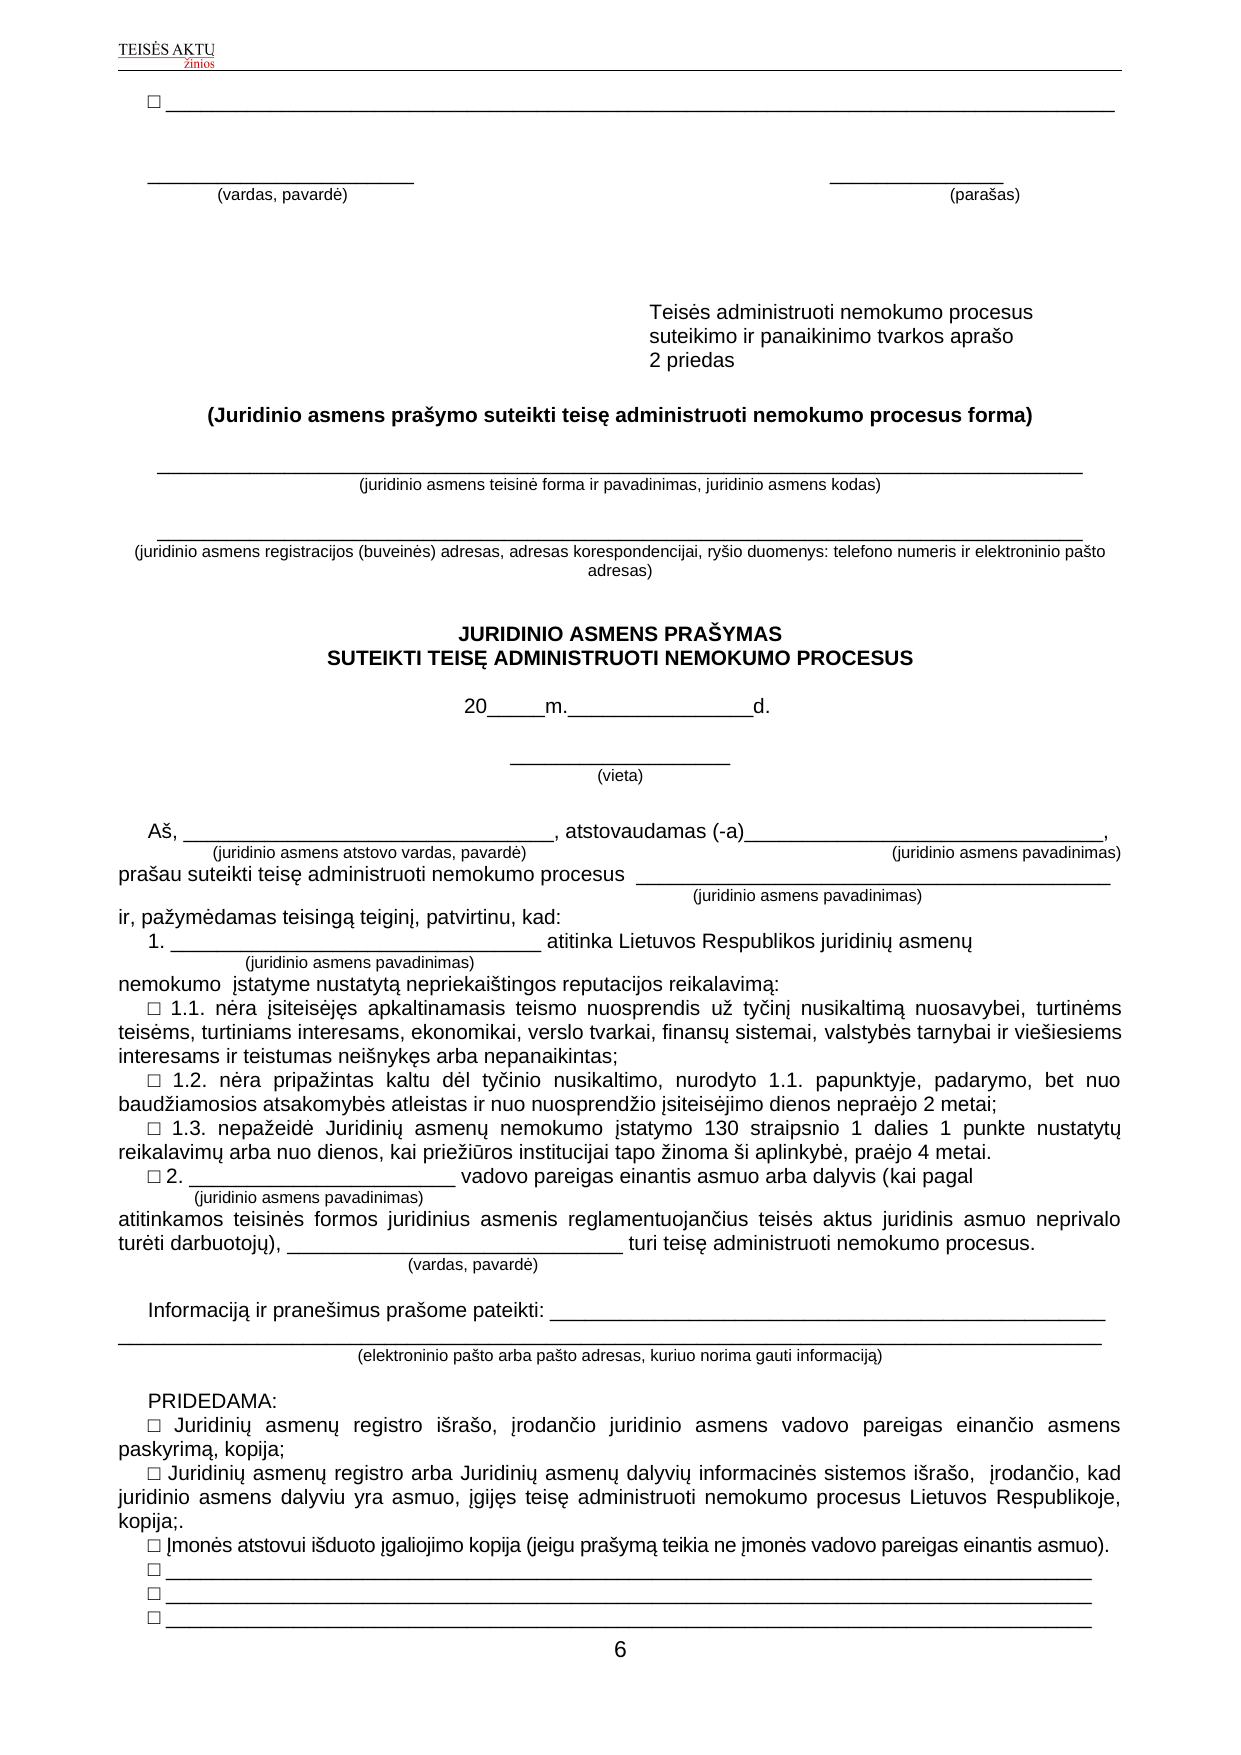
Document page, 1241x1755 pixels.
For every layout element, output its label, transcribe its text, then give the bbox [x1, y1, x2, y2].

text _____________________________________________________________________________________ [118, 1322, 1122, 1346]
text prašau suteikti teisę administruoti nemokumo procesus _________________________________________ [118, 862, 1122, 886]
text (vardas, pavardė) (parašas) [118, 184, 1122, 204]
text □ __________________________________________________________________________________ [118, 89, 1122, 113]
text (juridinio asmens pavadinimas) [118, 1188, 1122, 1207]
text □ 1.2. nėra pripažintas kaltu dėl tyčinio nusikaltimo, nurodyto 1.1. papunktyje, padarymo, bet nuo baudžiamosios atsakomybės atleistas ir nuo nuosprendžio įsiteisėjimo dienos nepraėjo 2 metai; [118, 1068, 1122, 1116]
text Aš, ________________________________, atstovaudamas (-a)_______________________________, [118, 819, 1122, 843]
text (juridinio asmens atstovo vardas, pavardė) (juridinio asmens pavadinimas) [118, 843, 1122, 862]
text ir, pažymėdamas teisingą teiginį, patvirtinu, kad: [118, 905, 1122, 929]
text □ ________________________________________________________________________________ [118, 1557, 1122, 1581]
text nemokumo įstatyme nustatytą nepriekaištingos reputacijos reikalavimą: [118, 972, 1122, 996]
text PRIDEDAMA: [118, 1389, 1122, 1413]
text atitinkamos teisinės formos juridinius asmenis reglamentuojančius teisės aktus juridinis asmuo neprivalo turėti darbuotojų), _____________________________ turi teisę administruoti nemokumo procesus. [118, 1207, 1122, 1255]
text □ ________________________________________________________________________________ [118, 1581, 1122, 1605]
text Teisės administruoti nemokumo procesus suteikimo ir panaikinimo tvarkos aprašo 2 priedas [649, 299, 1122, 371]
text (vardas, pavardė) [118, 1255, 1122, 1274]
text _______________________ _______________ [118, 161, 1122, 184]
text (Juridinio asmens prašymo suteikti teisę administruoti nemokumo procesus forma) ________________________________________________________________________________ (juridinio asmens teisinė forma ir pavadinimas, juridinio asmens kodas) ________________________________________________________________________________ (juridinio asmens registracijos (buveinės) adresas, adresas korespondencijai, ryšio duomenys: telefono numeris ir elektroninio pašto adresas) [118, 403, 1122, 580]
text (elektroninio pašto arba pašto adresas, kuriuo norima gauti informaciją) [118, 1346, 1122, 1365]
text JURIDINIO ASMENS PRAŠYMAS SUTEIKTI TEISĘ ADMINISTRUOTI NEMOKUMO PROCESUS 20_____m.________________d. ___________________ (vieta) [118, 622, 1122, 784]
text □ 1.1. nėra įsiteisėjęs apkaltinamasis teismo nuosprendis už tyčinį nusikaltimą nuosavybei, turtinėms teisėms, turtiniams interesams, ekonomikai, verslo tvarkai, finansų sistemai, valstybės tarnybai ir viešiesiems interesams ir teistumas neišnykęs arba nepanaikintas; [118, 996, 1122, 1068]
text □ 2. _______________________ vadovo pareigas einantis asmuo arba dalyvis (kai pagal [118, 1164, 1122, 1188]
text □ ________________________________________________________________________________ [118, 1605, 1122, 1629]
text Informaciją ir pranešimus prašome pateikti: ________________________________________________ [118, 1298, 1122, 1322]
text (juridinio asmens pavadinimas) [118, 953, 1122, 972]
text (juridinio asmens pavadinimas) [118, 886, 1122, 905]
text □ 1.3. nepažeidė Juridinių asmenų nemokumo įstatymo 130 straipsnio 1 dalies 1 punkte nustatytų reikalavimų arba nuo dienos, kai priežiūros institucijai tapo žinoma ši aplinkybė, praėjo 4 metai. [118, 1116, 1122, 1164]
text □ Juridinių asmenų registro arba Juridinių asmenų dalyvių informacinės sistemos išrašo, įrodančio, kad juridinio asmens dalyviu yra asmuo, įgijęs teisę administruoti nemokumo procesus Lietuvos Respublikoje, kopija;. [118, 1461, 1122, 1533]
text □ Juridinių asmenų registro išrašo, įrodančio juridinio asmens vadovo pareigas einančio asmens paskyrimą, kopija; [118, 1413, 1122, 1461]
text □ Įmonės atstovui išduoto įgaliojimo kopija (jeigu prašymą teikia ne įmonės vadovo pareigas einantis asmuo). [118, 1533, 1122, 1557]
text 1. ________________________________ atitinka Lietuvos Respublikos juridinių asmenų [118, 929, 1122, 953]
